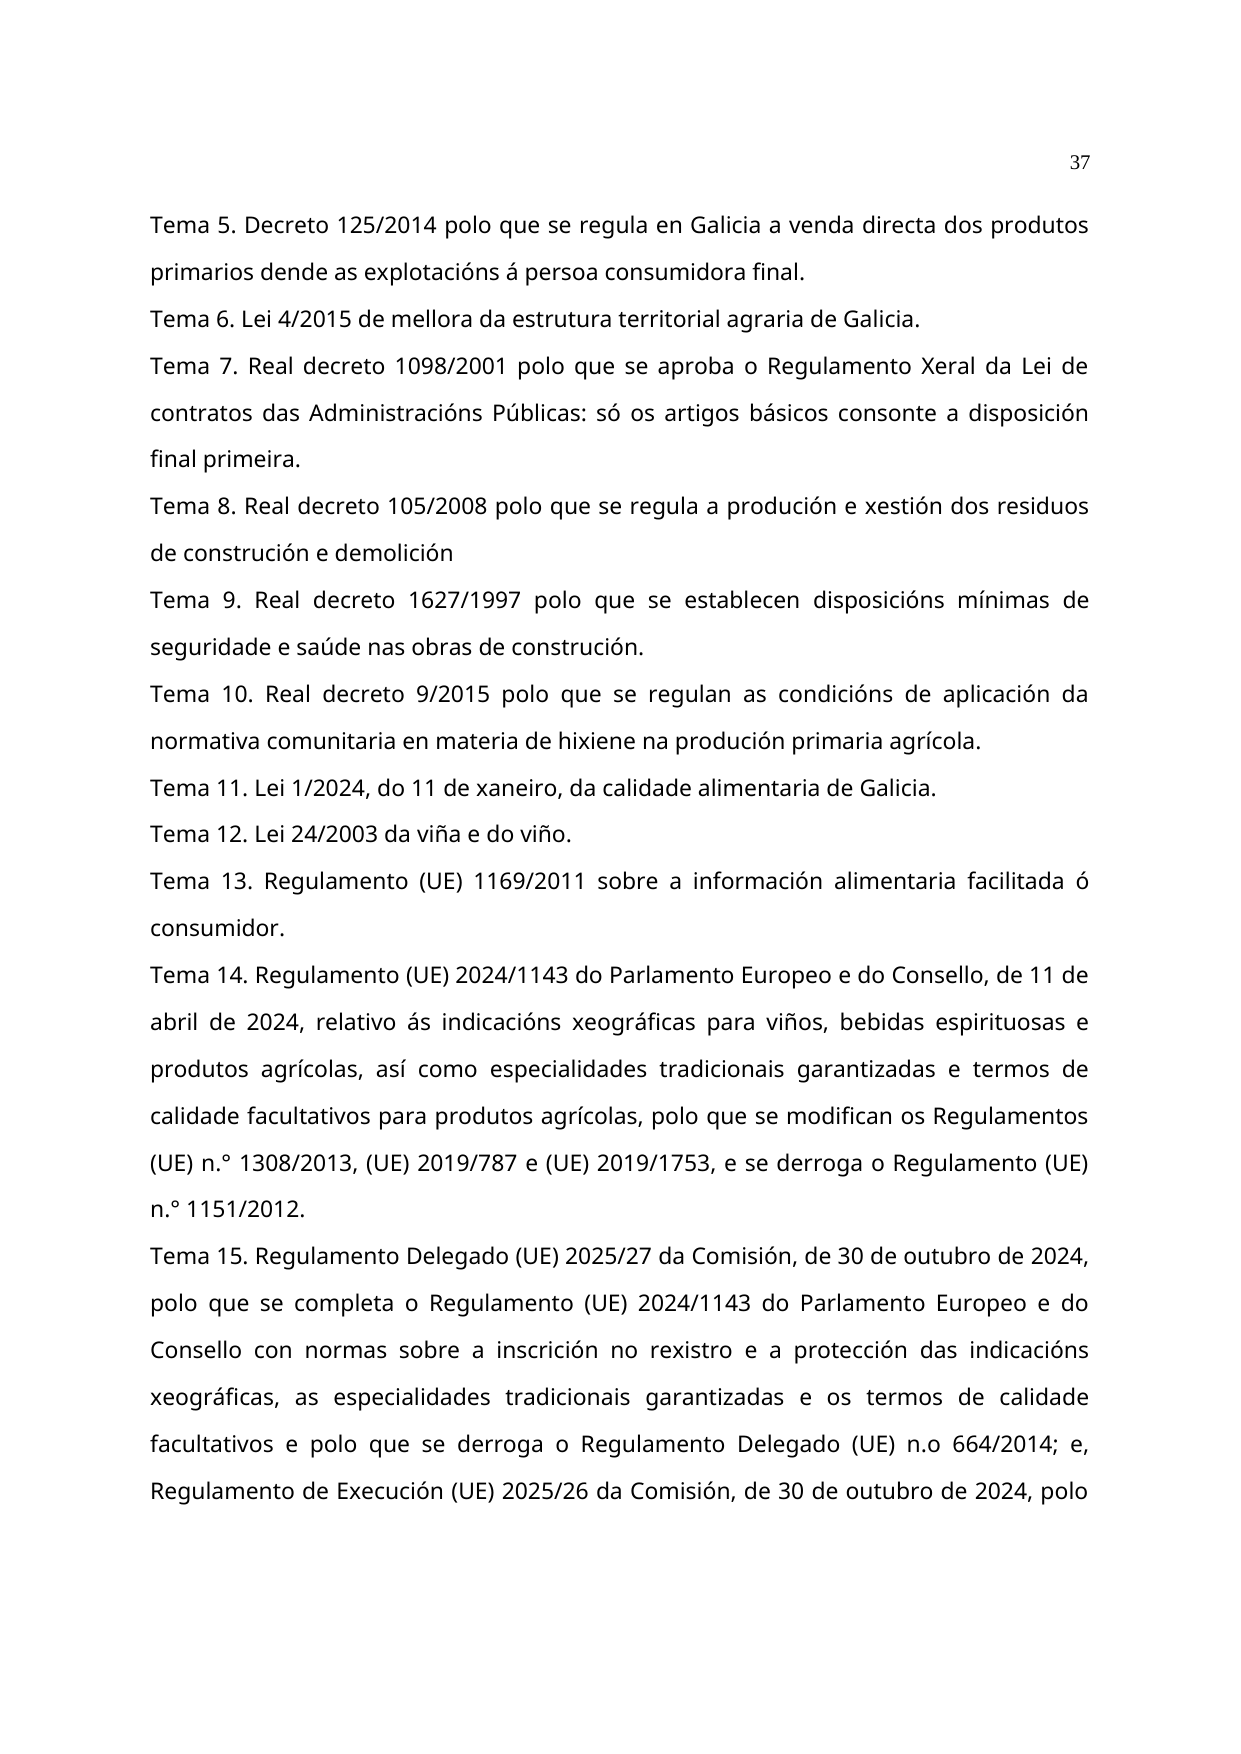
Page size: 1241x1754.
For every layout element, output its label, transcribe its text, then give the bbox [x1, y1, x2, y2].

text Tema 10. Real decreto 9/2015 polo que se regulan as condicións de aplicación da normativa comunitaria en materia de hixiene na produción primaria agrícola. [150, 678, 1090, 756]
text Tema 8. Real decreto 105/2008 polo que se regula a produción e xestión dos residuos de construción e demolición [150, 490, 1090, 568]
text Tema 11. Lei 1/2024, do 11 de xaneiro, da calidade alimentaria de Galicia. [150, 772, 1090, 803]
text Tema 7. Real decreto 1098/2001 polo que se aproba o Regulamento Xeral da Lei de contratos das Administracións Públicas: só os artigos básicos consonte a disposición final primeira. [150, 350, 1090, 475]
text Tema 12. Lei 24/2003 da viña e do viño. [150, 818, 1090, 850]
text Tema 6. Lei 4/2015 de mellora da estrutura territorial agraria de Galicia. [150, 303, 1090, 334]
text Tema 13. Regulamento (UE) 1169/2011 sobre a información alimentaria facilitada ó consumidor. [150, 865, 1090, 943]
text Tema 9. Real decreto 1627/1997 polo que se establecen disposicións mínimas de seguridade e saúde nas obras de construción. [150, 584, 1090, 662]
text Tema 15. Regulamento Delegado (UE) 2025/27 da Comisión, de 30 de outubro de 2024, polo que se completa o Regulamento (UE) 2024/1143 do Parlamento Europeo e do Consello con normas sobre a inscrición no rexistro e a protección das indicacións xeográficas, as especialidades tradicionais garantizadas e os termos de calidade facultativos e polo que se derroga o Regulamento Delegado (UE) n.o 664/2014; e, Regulamento de Execución (UE) 2025/26 da Comisión, de 30 de outubro de 2024, polo [150, 1240, 1090, 1506]
text Tema 14. Regulamento (UE) 2024/1143 do Parlamento Europeo e do Consello, de 11 de abril de 2024, relativo ás indicacións xeográficas para viños, bebidas espirituosas e produtos agrícolas, así como especialidades tradicionais garantizadas e termos de calidade facultativos para produtos agrícolas, polo que se modifican os Regulamentos (UE) n.° 1308/2013, (UE) 2019/787 e (UE) 2019/1753, e se derroga o Regulamento (UE) n.° 1151/2012. [150, 959, 1090, 1225]
text Tema 5. Decreto 125/2014 polo que se regula en Galicia a venda directa dos produtos primarios dende as explotacións á persoa consumidora final. [150, 209, 1090, 287]
